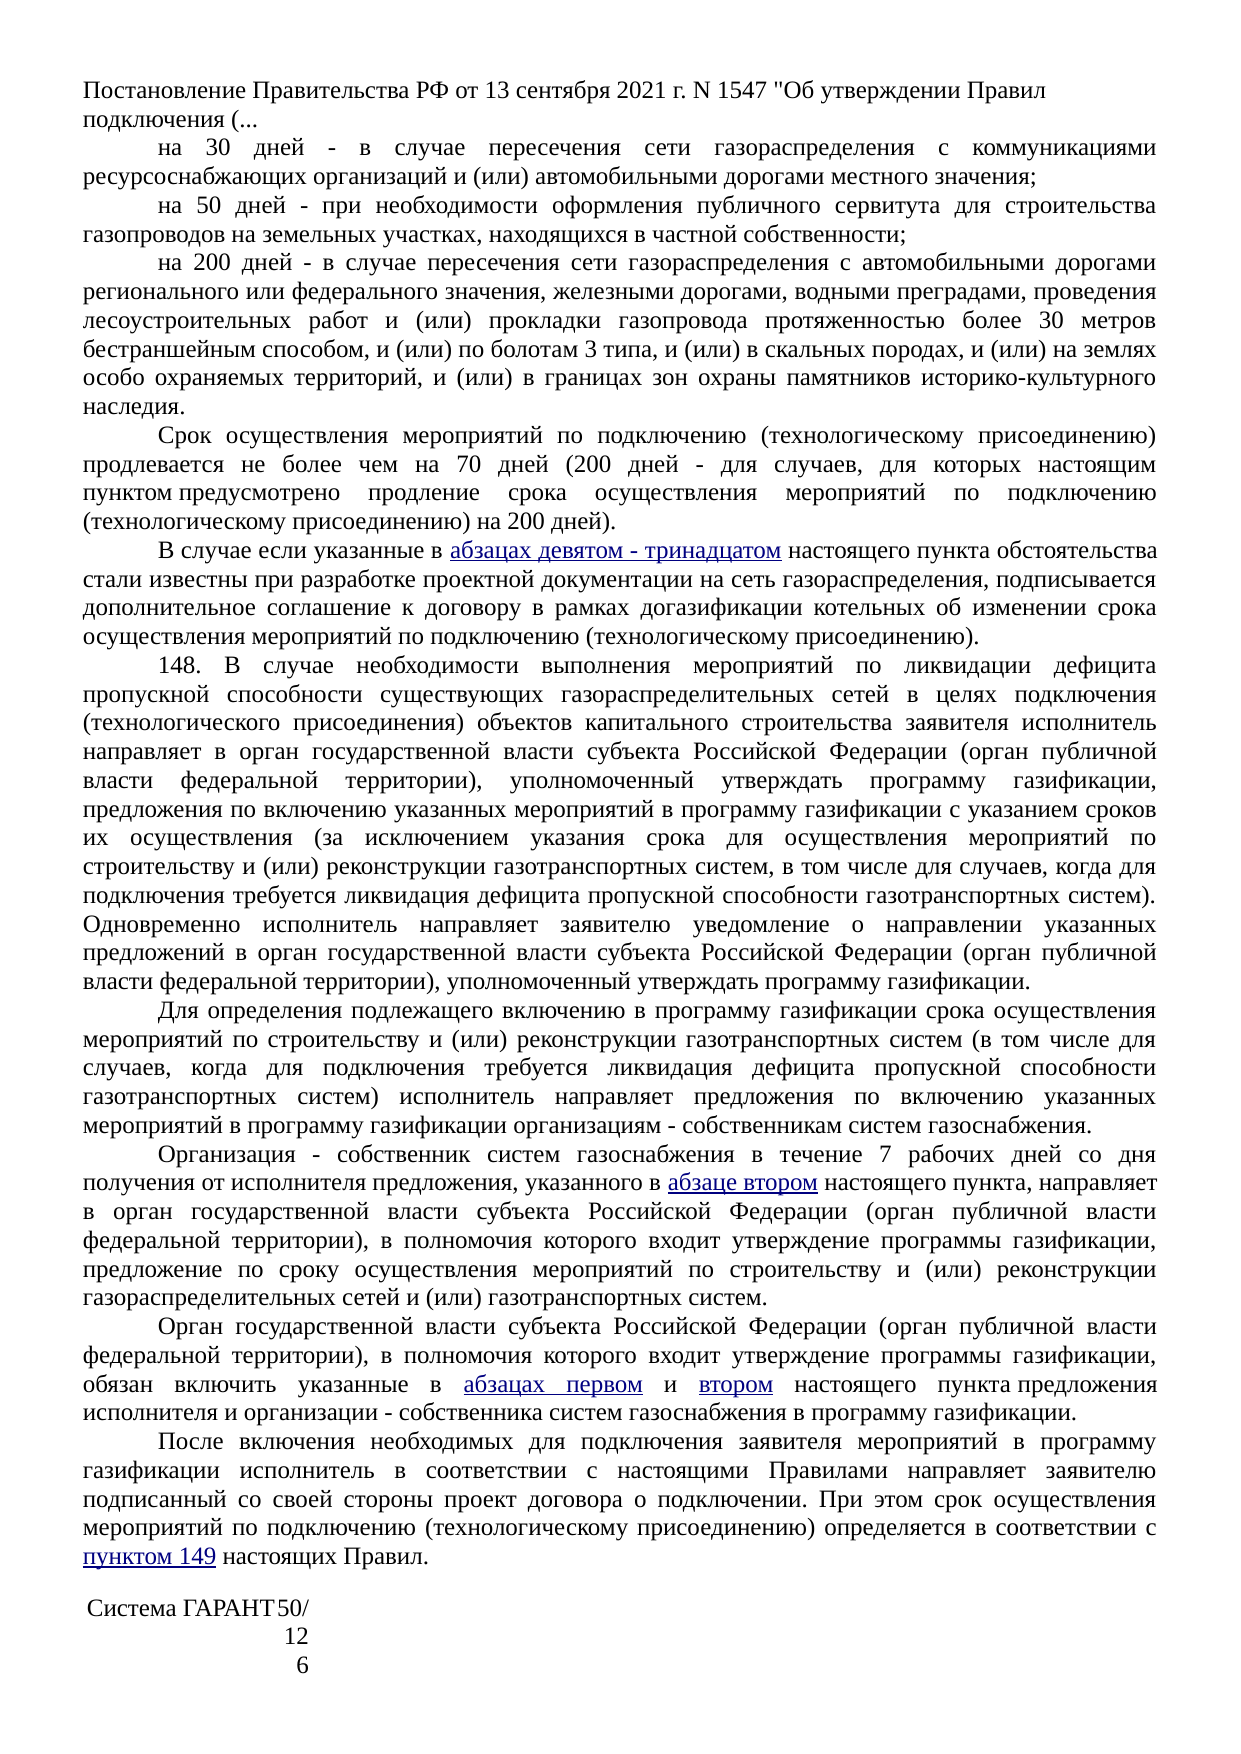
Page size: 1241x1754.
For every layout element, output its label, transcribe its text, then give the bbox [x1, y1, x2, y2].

text на 30 дней - в случае пересечения сети газораспределения с коммуникациями ресурсоснабжающих организаций и (или) автомобильными дорогами местного значения; [83, 132, 1157, 190]
text Срок осуществления мероприятий по подключению (технологическому присоединению) продлевается не более чем на 70 дней (200 дней - для случаев, для которых настоящим пунктом предусмотрено продление срока осуществления мероприятий по подключению (технологическому присоединению) на 200 дней). [83, 420, 1157, 535]
text Организация - собственник систем газоснабжения в течение 7 рабочих дней со дня получения от исполнителя предложения, указанного в абзаце втором настоящего пункта, направляет в орган государственной власти субъекта Российской Федерации (орган публичной власти федеральной территории), в полномочия которого входит утверждение программы газификации, предложение по сроку осуществления мероприятий по строительству и (или) реконструкции газораспределительных сетей и (или) газотранспортных систем. [83, 1139, 1157, 1311]
text После включения необходимых для подключения заявителя мероприятий в программу газификации исполнитель в соответствии с настоящими Правилами направляет заявителю подписанный со своей стороны проект договора о подключении. При этом срок осуществления мероприятий по подключению (технологическому присоединению) определяется в соответствии с пунктом 149 настоящих Правил. [83, 1426, 1157, 1570]
text 148. В случае необходимости выполнения мероприятий по ликвидации дефицита пропускной способности существующих газораспределительных сетей в целях подключения (технологического присоединения) объектов капитального строительства заявителя исполнитель направляет в орган государственной власти субъекта Российской Федерации (орган публичной власти федеральной территории), уполномоченный утверждать программу газификации, предложения по включению указанных мероприятий в программу газификации с указанием сроков их осуществления (за исключением указания срока для осуществления мероприятий по строительству и (или) реконструкции газотранспортных систем, в том числе для случаев, когда для подключения требуется ликвидация дефицита пропускной способности газотранспортных систем). Одновременно исполнитель направляет заявителю уведомление о направлении указанных предложений в орган государственной власти субъекта Российской Федерации (орган публичной власти федеральной территории), уполномоченный утверждать программу газификации. [83, 650, 1157, 995]
text В случае если указанные в абзацах девятом - тринадцатом настоящего пункта обстоятельства стали известны при разработке проектной документации на сеть газораспределения, подписывается дополнительное соглашение к договору в рамках догазификации котельных об изменении срока осуществления мероприятий по подключению (технологическому присоединению). [83, 535, 1157, 650]
text Для определения подлежащего включению в программу газификации срока осуществления мероприятий по строительству и (или) реконструкции газотранспортных систем (в том числе для случаев, когда для подключения требуется ликвидация дефицита пропускной способности газотранспортных систем) исполнитель направляет предложения по включению указанных мероприятий в программу газификации организациям - собственникам систем газоснабжения. [83, 995, 1157, 1139]
text Орган государственной власти субъекта Российской Федерации (орган публичной власти федеральной территории), в полномочия которого входит утверждение программы газификации, обязан включить указанные в абзацах первом и втором настоящего пункта предложения исполнителя и организации - собственника систем газоснабжения в программу газификации. [83, 1311, 1157, 1426]
text на 50 дней - при необходимости оформления публичного сервитута для строительства газопроводов на земельных участках, находящихся в частной собственности; [83, 190, 1157, 247]
text на 200 дней - в случае пересечения сети газораспределения с автомобильными дорогами регионального или федерального значения, железными дорогами, водными преградами, проведения лесоустроительных работ и (или) прокладки газопровода протяженностью более 30 метров бестраншейным способом, и (или) по болотам 3 типа, и (или) в скальных породах, и (или) на землях особо охраняемых территорий, и (или) в границах зон охраны памятников историко-культурного наследия. [83, 247, 1157, 420]
